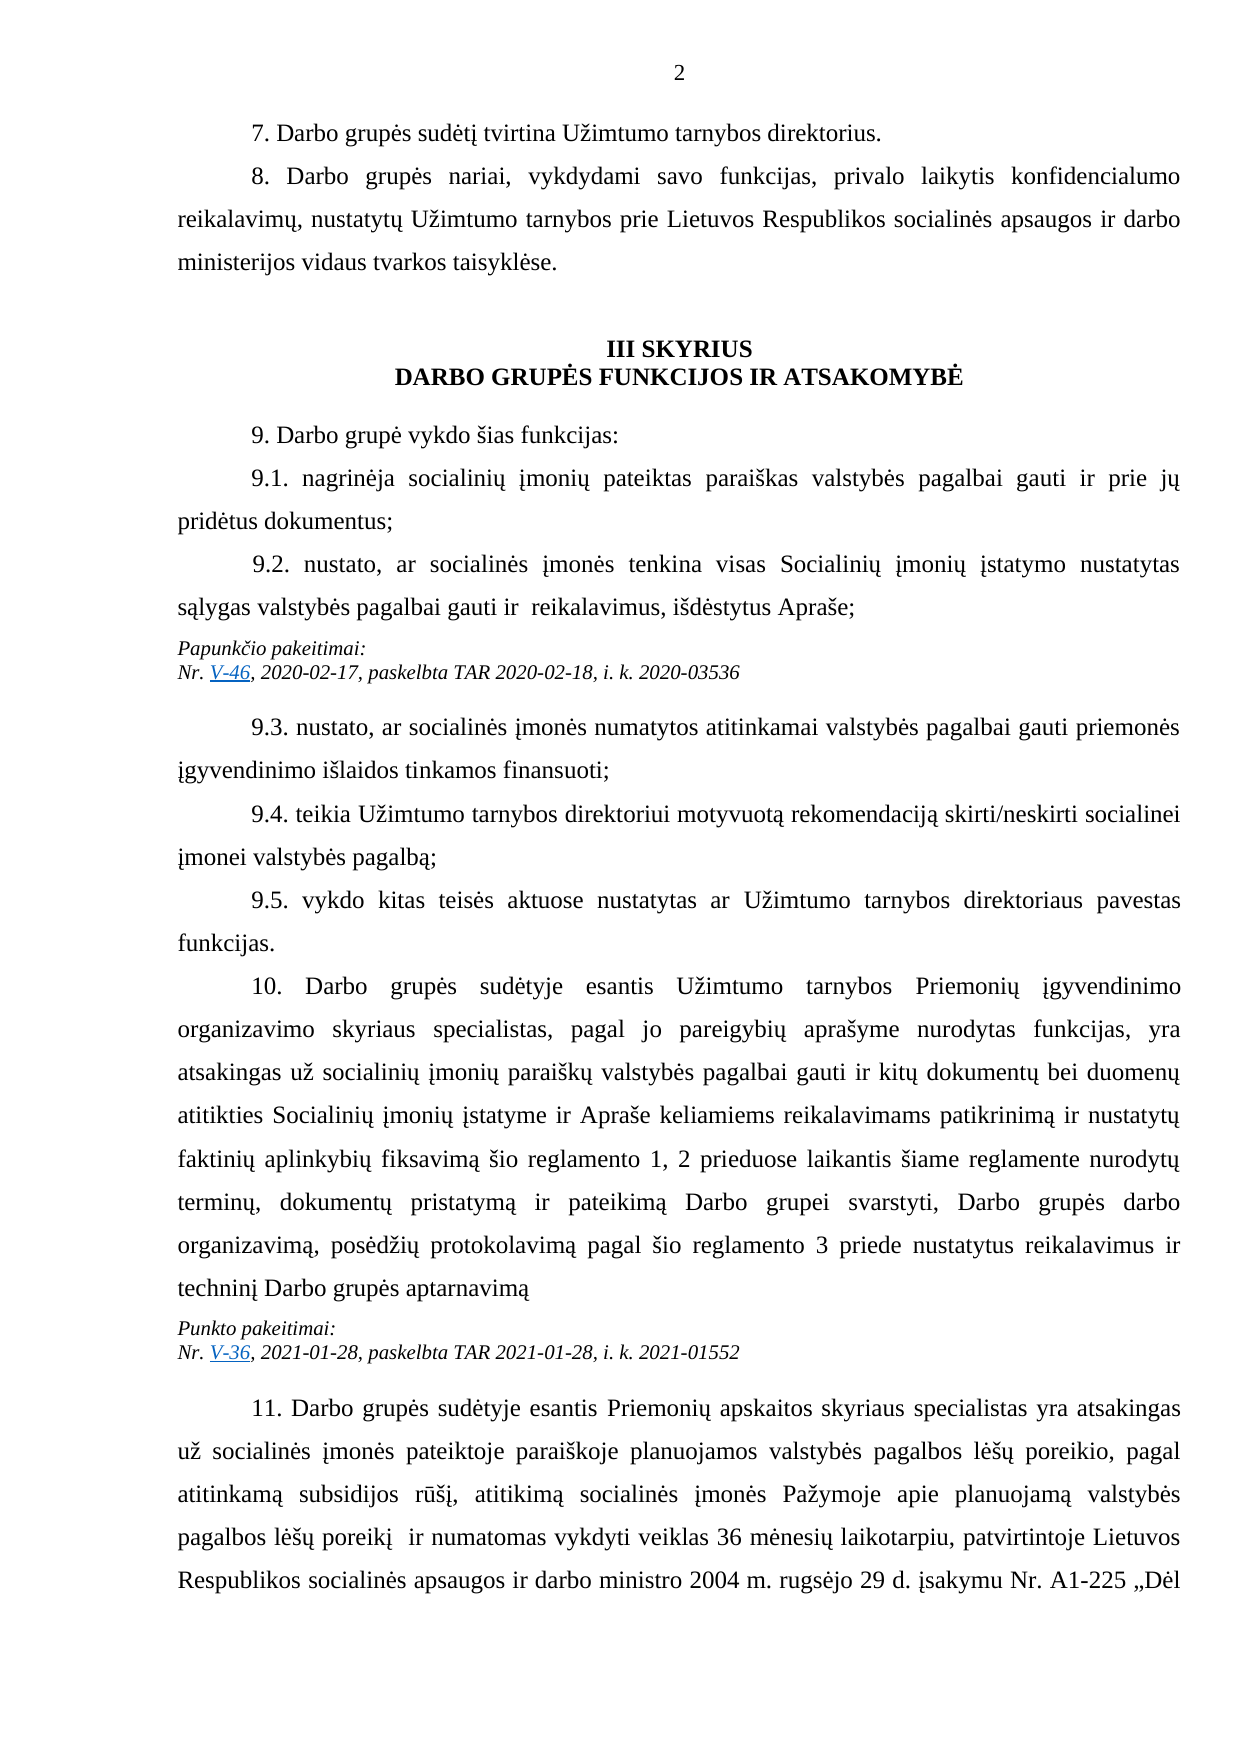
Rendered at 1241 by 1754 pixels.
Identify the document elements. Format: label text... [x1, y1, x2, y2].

text 8. Darbo grupės nariai, vykdydami savo funkcijas, privalo laikytis konfidencialumo reikalavimų, nustatytų Užimtumo tarnybos prie Lietuvos Respublikos socialinės apsaugos ir darbo ministerijos vidaus tvarkos taisyklėse. [177, 161, 1181, 276]
text Nr. V-46, 2020-02-17, paskelbta TAR 2020-02-18, i. k. 2020-03536 [177, 660, 1181, 684]
text 9.2. nustato, ar socialinės įmonės tenkina visas Socialinių įmonių įstatymo nustatytas sąlygas valstybės pagalbai gauti ir reikalavimus, išdėstytus Apraše; [177, 549, 1181, 621]
text 9.1. nagrinėja socialinių įmonių pateiktas paraiškas valstybės pagalbai gauti ir prie jų pridėtus dokumentus; [177, 463, 1181, 535]
text 11. Darbo grupės sudėtyje esantis Priemonių apskaitos skyriaus specialistas yra atsakingas už socialinės įmonės pateiktoje paraiškoje planuojamos valstybės pagalbos lėšų poreikio, pagal atitinkamą subsidijos rūšį, atitikimą socialinės įmonės Pažymoje apie planuojamą valstybės pagalbos lėšų poreikį ir numatomas vykdyti veiklas 36 mėnesių laikotarpiu, patvirtintoje Lietuvos Respublikos socialinės apsaugos ir darbo ministro 2004 m. rugsėjo 29 d. įsakymu Nr. A1-225 „Dėl [177, 1393, 1181, 1594]
text 7. Darbo grupės sudėtį tvirtina Užimtumo tarnybos direktorius. [177, 118, 1181, 147]
text Nr. V-36, 2021-01-28, paskelbta TAR 2021-01-28, i. k. 2021-01552 [177, 1340, 1181, 1364]
text Punkto pakeitimai: [177, 1316, 1181, 1340]
text Papunkčio pakeitimai: [177, 636, 1181, 660]
text 9.4. teikia Užimtumo tarnybos direktoriui motyvuotą rekomendaciją skirti/neskirti socialinei įmonei valstybės pagalbą; [177, 799, 1181, 871]
text 10. Darbo grupės sudėtyje esantis Užimtumo tarnybos Priemonių įgyvendinimo organizavimo skyriaus specialistas, pagal jo pareigybių aprašyme nurodytas funkcijas, yra atsakingas už socialinių įmonių paraiškų valstybės pagalbai gauti ir kitų dokumentų bei duomenų atitikties Socialinių įmonių įstatyme ir Apraše keliamiems reikalavimams patikrinimą ir nustatytų faktinių aplinkybių fiksavimą šio reglamento 1, 2 prieduose laikantis šiame reglamente nurodytų terminų, dokumentų pristatymą ir pateikimą Darbo grupei svarstyti, Darbo grupės darbo organizavimą, posėdžių protokolavimą pagal šio reglamento 3 priede nustatytus reikalavimus ir techninį Darbo grupės aptarnavimą [177, 971, 1181, 1302]
text DARBO GRUPĖS FUNKCIJOS IR ATSAKOMYBĖ [177, 362, 1181, 391]
text 9. Darbo grupė vykdo šias funkcijas: [177, 420, 1181, 449]
text 9.3. nustato, ar socialinės įmonės numatytos atitinkamai valstybės pagalbai gauti priemonės įgyvendinimo išlaidos tinkamos finansuoti; [177, 712, 1181, 784]
text 9.5. vykdo kitas teisės aktuose nustatytas ar Užimtumo tarnybos direktoriaus pavestas funkcijas. [177, 885, 1181, 957]
text III SKYRIUS [177, 334, 1181, 362]
